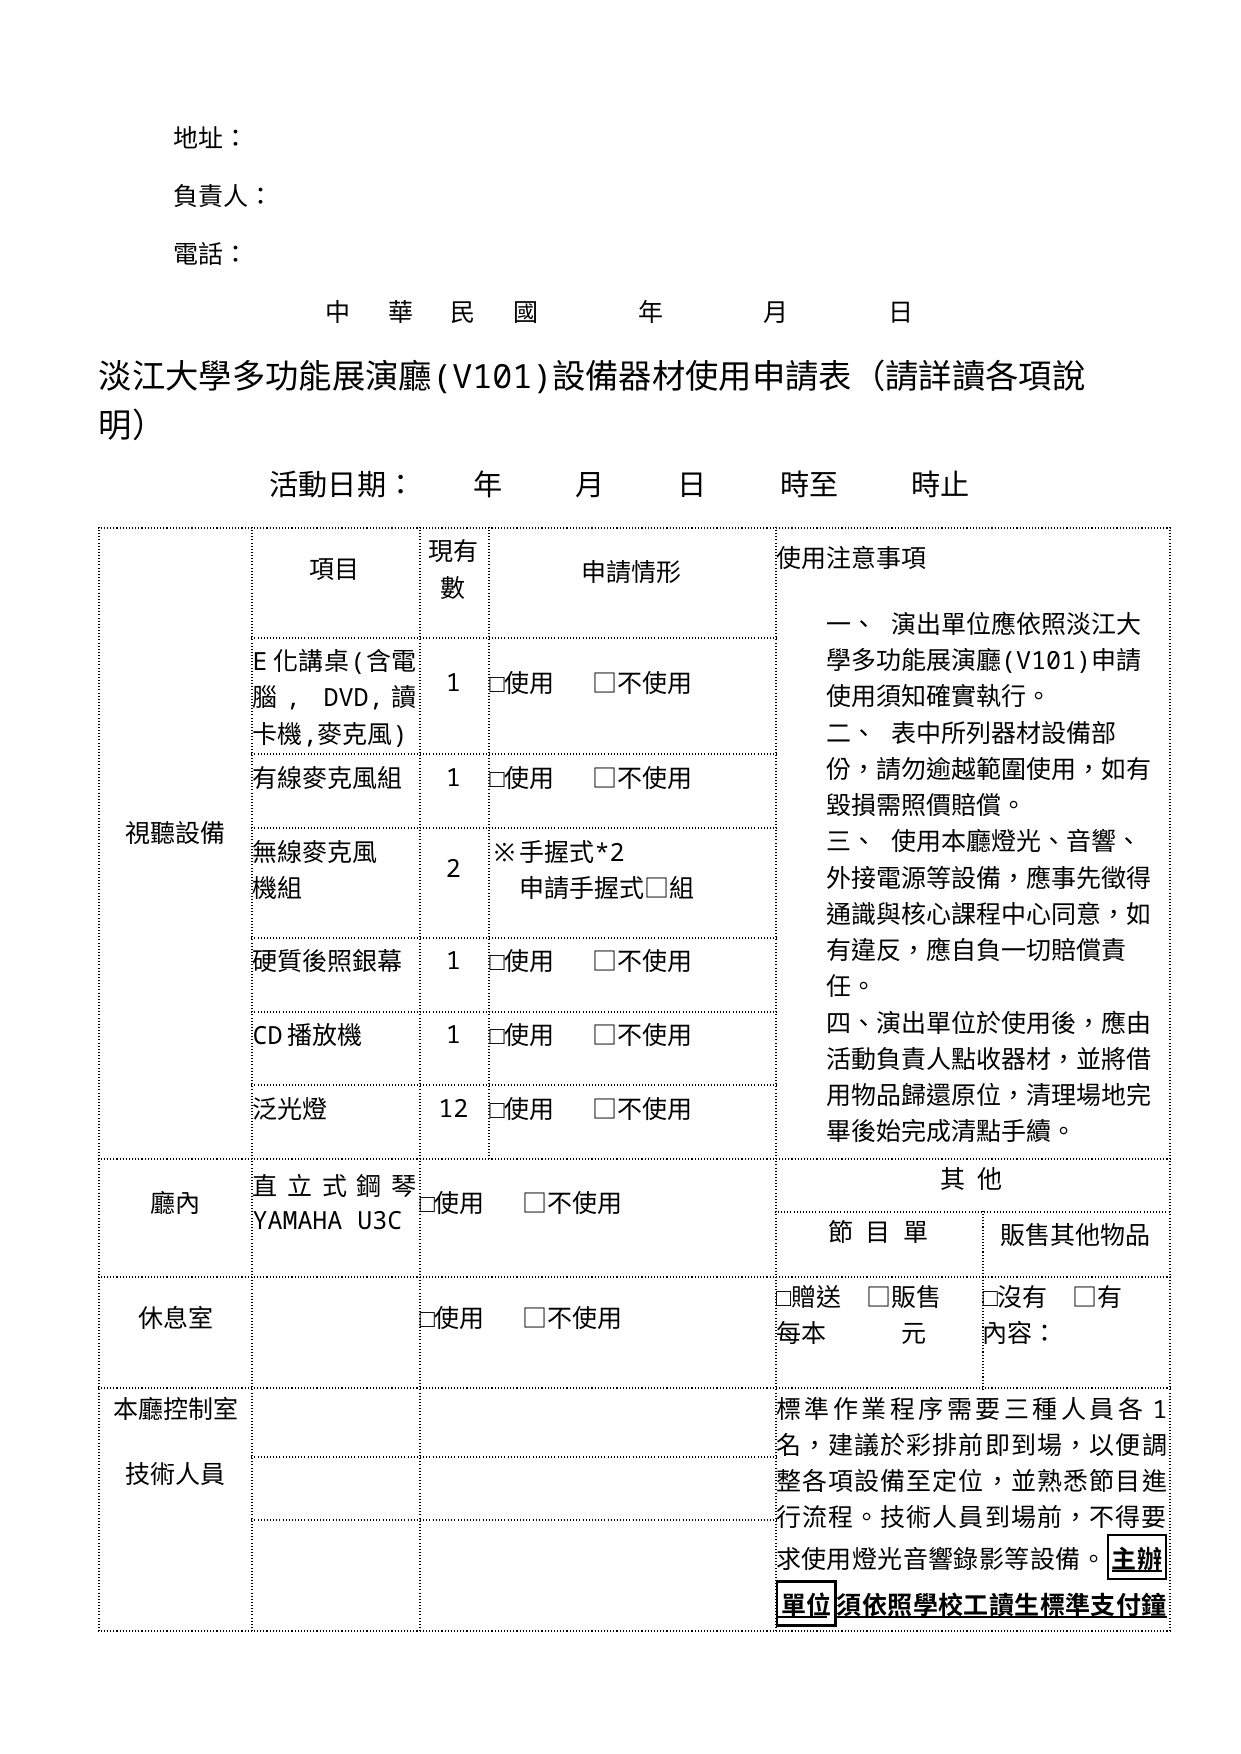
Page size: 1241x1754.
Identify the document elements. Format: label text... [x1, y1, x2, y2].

table_cell □贈送 □販售 每本 元 [776, 1276, 983, 1387]
text 中 華 民 國 年 月 日 [99, 292, 1140, 328]
table_cell □使用 □不使用 [489, 753, 776, 827]
table_cell [420, 1519, 776, 1629]
table_cell 有線麥克風組 [252, 753, 419, 827]
table_cell 2 [420, 827, 489, 937]
table_header 項目 [252, 527, 419, 637]
table_cell 無線麥克風 機組 [252, 827, 419, 937]
table_cell □使用 □不使用 [420, 1276, 776, 1387]
text 活動日期： 年 月 日 時至 時止 [99, 461, 1140, 504]
table_cell [252, 1519, 419, 1629]
table_header 申請情形 [489, 527, 776, 637]
text 負責人： [99, 176, 1140, 212]
table_cell □使用 □不使用 [489, 937, 776, 1011]
table_cell □沒有 □有 內容： [983, 1276, 1170, 1387]
table_header 使用注意事項 一、 演出單位應依照淡江大學多功能展演廳(V101)申請使用須知確實執行。 二、 表中所列器材設備部份，請勿逾越範圍使用，如有毀損需照價賠償。 三、 使用本廳燈光、音響、外接電源等設備，應事先徵得通識與核心課程中心同意，如有違反，應自負一切賠償責任。 四、演出單位於使用後，應由活動負責人點收器材，並將借用物品歸還原位，清理場地完畢後始完成清點手續。 [776, 527, 1170, 1158]
table_cell 1 [420, 637, 489, 753]
table_cell 12 [420, 1084, 489, 1158]
table_cell [420, 1387, 776, 1456]
table_header 現有數 [420, 527, 489, 637]
table_cell CD播放機 [252, 1011, 419, 1084]
table_cell □使用 □不使用 [489, 637, 776, 753]
text 淡江大學多功能展演廳(V101)設備器材使用申請表（請詳讀各項說明） [99, 350, 1140, 447]
table_cell ※手握式*2 申請手握式□組 [489, 827, 776, 937]
table_header 視聽設備 [99, 527, 252, 1158]
table_cell [252, 1456, 419, 1519]
table_cell □使用 □不使用 [489, 1084, 776, 1158]
table_cell □使用 □不使用 [420, 1158, 776, 1276]
table_cell 1 [420, 1011, 489, 1084]
table_cell 販售其他物品 [983, 1211, 1170, 1276]
text 電話： [99, 234, 1140, 270]
table_cell 節 目 單 [776, 1211, 983, 1276]
table_cell 硬質後照銀幕 [252, 937, 419, 1011]
table_cell 1 [420, 937, 489, 1011]
table_cell 廳內 [99, 1158, 252, 1276]
table_cell 直立式鋼琴YAMAHA U3C [252, 1158, 419, 1276]
table_cell 本廳控制室 技術人員 [99, 1387, 252, 1629]
table_cell [252, 1387, 419, 1456]
table_cell [420, 1456, 776, 1519]
table_cell □使用 □不使用 [489, 1011, 776, 1084]
table_cell 泛光燈 [252, 1084, 419, 1158]
table_cell E化講桌(含電腦, DVD,讀卡機,麥克風) [252, 637, 419, 753]
table_cell 標準作業程序需要三種人員各1名，建議於彩排前即到場，以便調整各項設備至定位，並熟悉節目進行流程。技術人員到場前，不得要求使用燈光音響錄影等設備。主辦單位須依照學校工讀生標準支付鐘 [776, 1387, 1170, 1629]
text 地址： [99, 118, 1140, 154]
table_cell 其 他 [776, 1158, 1170, 1211]
table_cell [252, 1276, 419, 1387]
table_cell 休息室 [99, 1276, 252, 1387]
table_cell 1 [420, 753, 489, 827]
